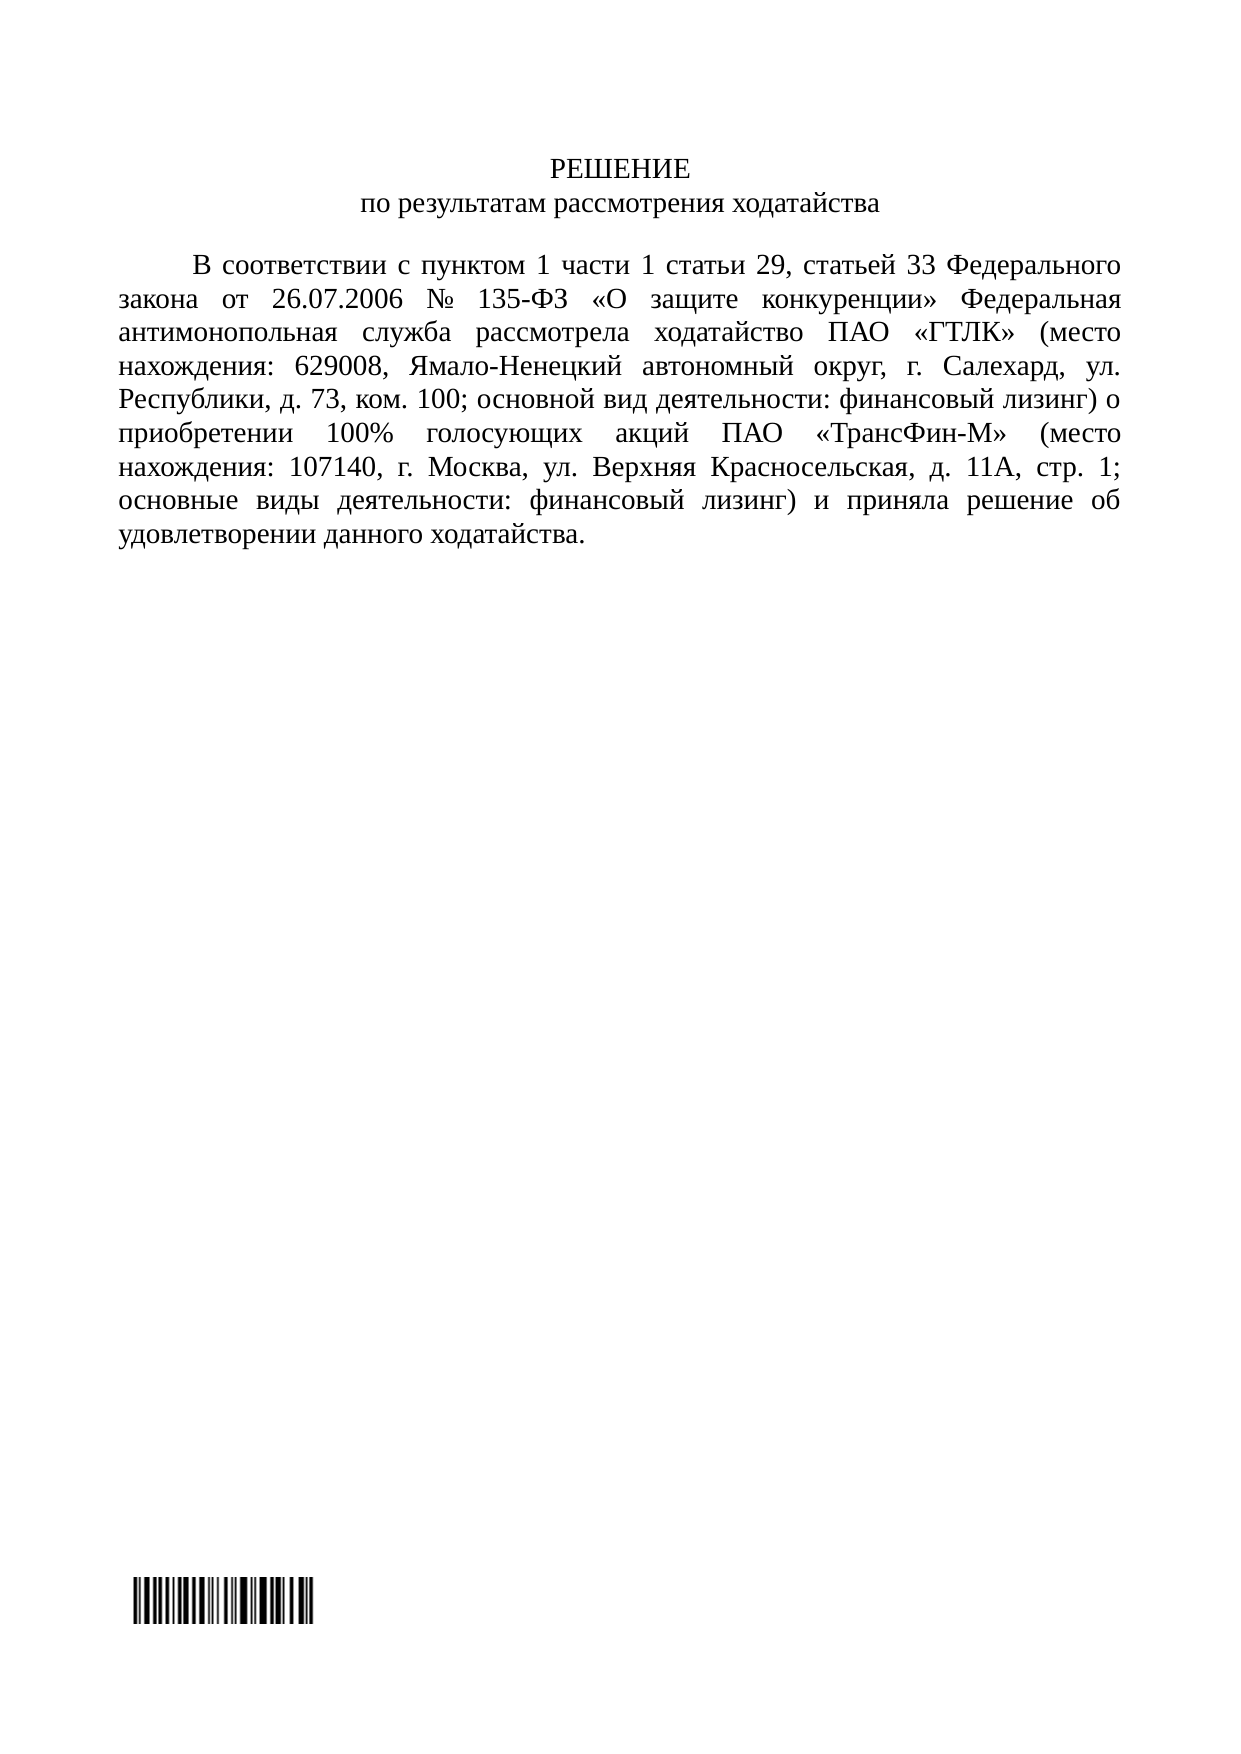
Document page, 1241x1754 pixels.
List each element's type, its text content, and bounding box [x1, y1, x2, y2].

text по результатам рассмотрения ходатайства [118, 185, 1122, 219]
picture [118, 1577, 331, 1624]
text В соответствии с пунктом 1 части 1 статьи 29, статьей 33 Федерального закона от 26.07.2006 № 135-ФЗ «О защите конкуренции» Федеральная антимонопольная служба рассмотрела ходатайство ПАО «ГТЛК» (место нахождения: 629008, Ямало-Ненецкий автономный округ, г. Салехард, ул. Республики, д. 73, ком. 100; основной вид деятельности: финансовый лизинг) о приобретении 100% голосующих акций ПАО «ТрансФин-М» (место нахождения: 107140, г. Москва, ул. Верхняя Красносельская, д. 11А, стр. 1; основные виды деятельности: финансовый лизинг) и приняла решение об удовлетворении данного ходатайства. [118, 247, 1122, 549]
text РЕШЕНИЕ [118, 152, 1122, 185]
